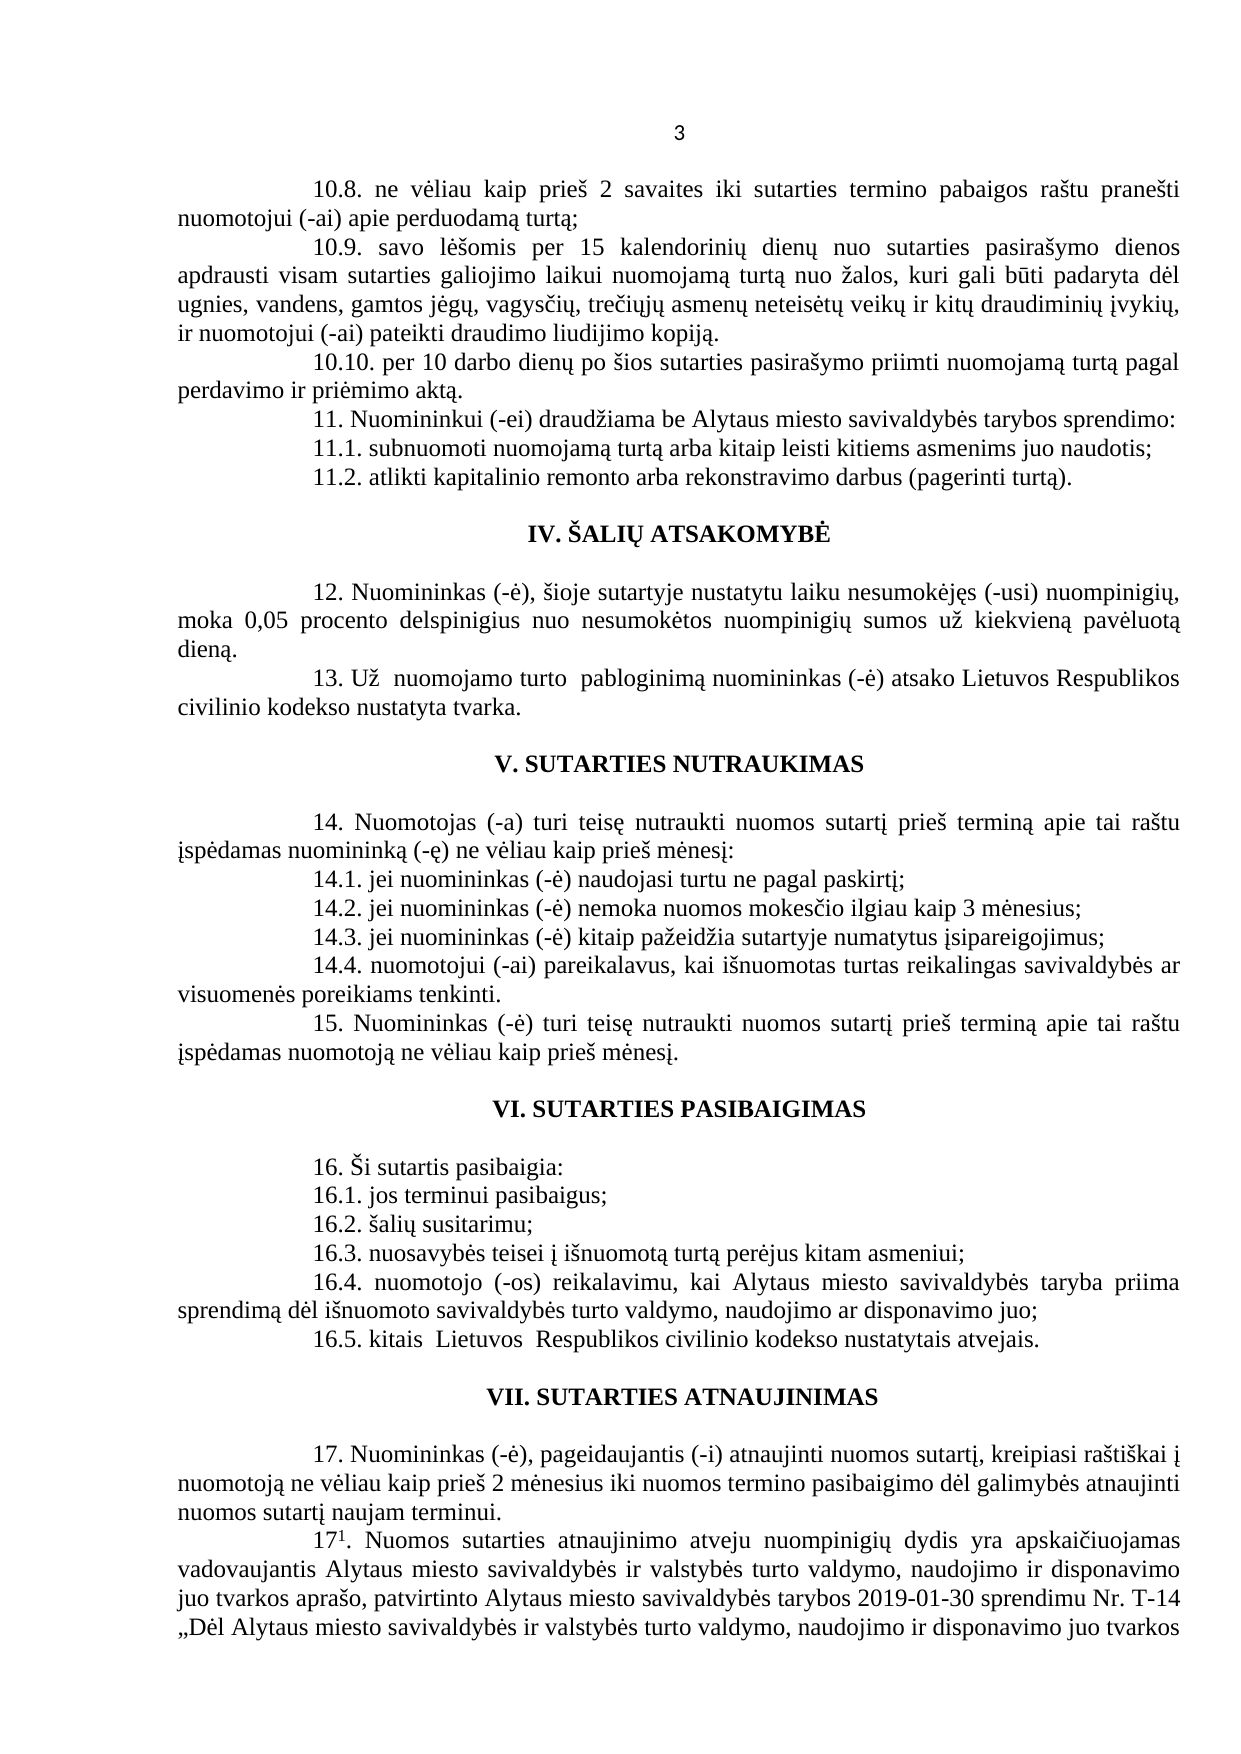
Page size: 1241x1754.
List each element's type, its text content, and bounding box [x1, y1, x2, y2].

text 12. Nuomininkas (-ė), šioje sutartyje nustatytu laiku nesumokėjęs (-usi) nuompinigių, moka 0,05 procento delspinigius nuo nesumokėtos nuompinigių sumos už kiekvieną pavėluotą dieną. [177, 577, 1181, 663]
text 16.4. nuomotojo (-os) reikalavimu, kai Alytaus miesto savivaldybės taryba priima sprendimą dėl išnuomoto savivaldybės turto valdymo, naudojimo ar disponavimo juo; [177, 1267, 1181, 1324]
text 13. Už nuomojamo turto pabloginimą nuomininkas (-ė) atsako Lietuvos Respublikos civilinio kodekso nustatyta tvarka. [177, 663, 1181, 720]
text 15. Nuomininkas (-ė) turi teisę nutraukti nuomos sutartį prieš terminą apie tai raštu įspėdamas nuomotoją ne vėliau kaip prieš mėnesį. [177, 1008, 1181, 1065]
text VI. SUTARTIES PASIBAIGIMAS [177, 1094, 1181, 1123]
text 10.9. savo lėšomis per 15 kalendorinių dienų nuo sutarties pasirašymo dienos apdrausti visam sutarties galiojimo laikui nuomojamą turtą nuo žalos, kuri gali būti padaryta dėl ugnies, vandens, gamtos jėgų, vagysčių, trečiųjų asmenų neteisėtų veikų ir kitų draudiminių įvykių, ir nuomotojui (-ai) pateikti draudimo liudijimo kopiją. [177, 232, 1181, 347]
text 11. Nuomininkui (-ei) draudžiama be Alytaus miesto savivaldybės tarybos sprendimo: [177, 404, 1181, 433]
text 16. Ši sutartis pasibaigia: [177, 1152, 1181, 1180]
text 14.1. jei nuomininkas (-ė) naudojasi turtu ne pagal paskirtį; [177, 864, 1181, 893]
text 10.10. per 10 darbo dienų po šios sutarties pasirašymo priimti nuomojamą turtą pagal perdavimo ir priėmimo aktą. [177, 347, 1181, 404]
text 11.2. atlikti kapitalinio remonto arba rekonstravimo darbus (pagerinti turtą). [177, 462, 1181, 490]
text 14. Nuomotojas (-a) turi teisę nutraukti nuomos sutartį prieš terminą apie tai raštu įspėdamas nuomininką (-ę) ne vėliau kaip prieš mėnesį: [177, 807, 1181, 864]
text 14.3. jei nuomininkas (-ė) kitaip pažeidžia sutartyje numatytus įsipareigojimus; [177, 922, 1181, 950]
text 17. Nuomininkas (-ė), pageidaujantis (-i) atnaujinti nuomos sutartį, kreipiasi raštiškai į nuomotoją ne vėliau kaip prieš 2 mėnesius iki nuomos termino pasibaigimo dėl galimybės atnaujinti nuomos sutartį naujam terminui. [177, 1439, 1181, 1525]
text 16.3. nuosavybės teisei į išnuomotą turtą perėjus kitam asmeniui; [177, 1238, 1181, 1267]
text 16.1. jos terminui pasibaigus; [177, 1180, 1181, 1209]
text VII. SUTARTIES ATNAUJINIMAS [177, 1382, 1181, 1410]
text 14.2. jei nuomininkas (-ė) nemoka nuomos mokesčio ilgiau kaip 3 mėnesius; [177, 893, 1181, 922]
text 171. Nuomos sutarties atnaujinimo atveju nuompinigių dydis yra apskaičiuojamas vadovaujantis Alytaus miesto savivaldybės ir valstybės turto valdymo, naudojimo ir disponavimo juo tvarkos aprašo, patvirtinto Alytaus miesto savivaldybės tarybos 2019-01-30 sprendimu Nr. T-14 „Dėl Alytaus miesto savivaldybės ir valstybės turto valdymo, naudojimo ir disponavimo juo tvarkos [177, 1525, 1181, 1640]
text IV. ŠALIŲ ATSAKOMYBĖ [177, 519, 1181, 548]
text 16.2. šalių susitarimu; [177, 1209, 1181, 1238]
text 10.8. ne vėliau kaip prieš 2 savaites iki sutarties termino pabaigos raštu pranešti nuomotojui (-ai) apie perduodamą turtą; [177, 174, 1181, 232]
text 11.1. subnuomoti nuomojamą turtą arba kitaip leisti kitiems asmenims juo naudotis; [177, 433, 1181, 462]
text 14.4. nuomotojui (-ai) pareikalavus, kai išnuomotas turtas reikalingas savivaldybės ar visuomenės poreikiams tenkinti. [177, 950, 1181, 1008]
text V. SUTARTIES NUTRAUKIMAS [177, 749, 1181, 778]
text 16.5. kitais Lietuvos Respublikos civilinio kodekso nustatytais atvejais. [177, 1324, 1181, 1353]
